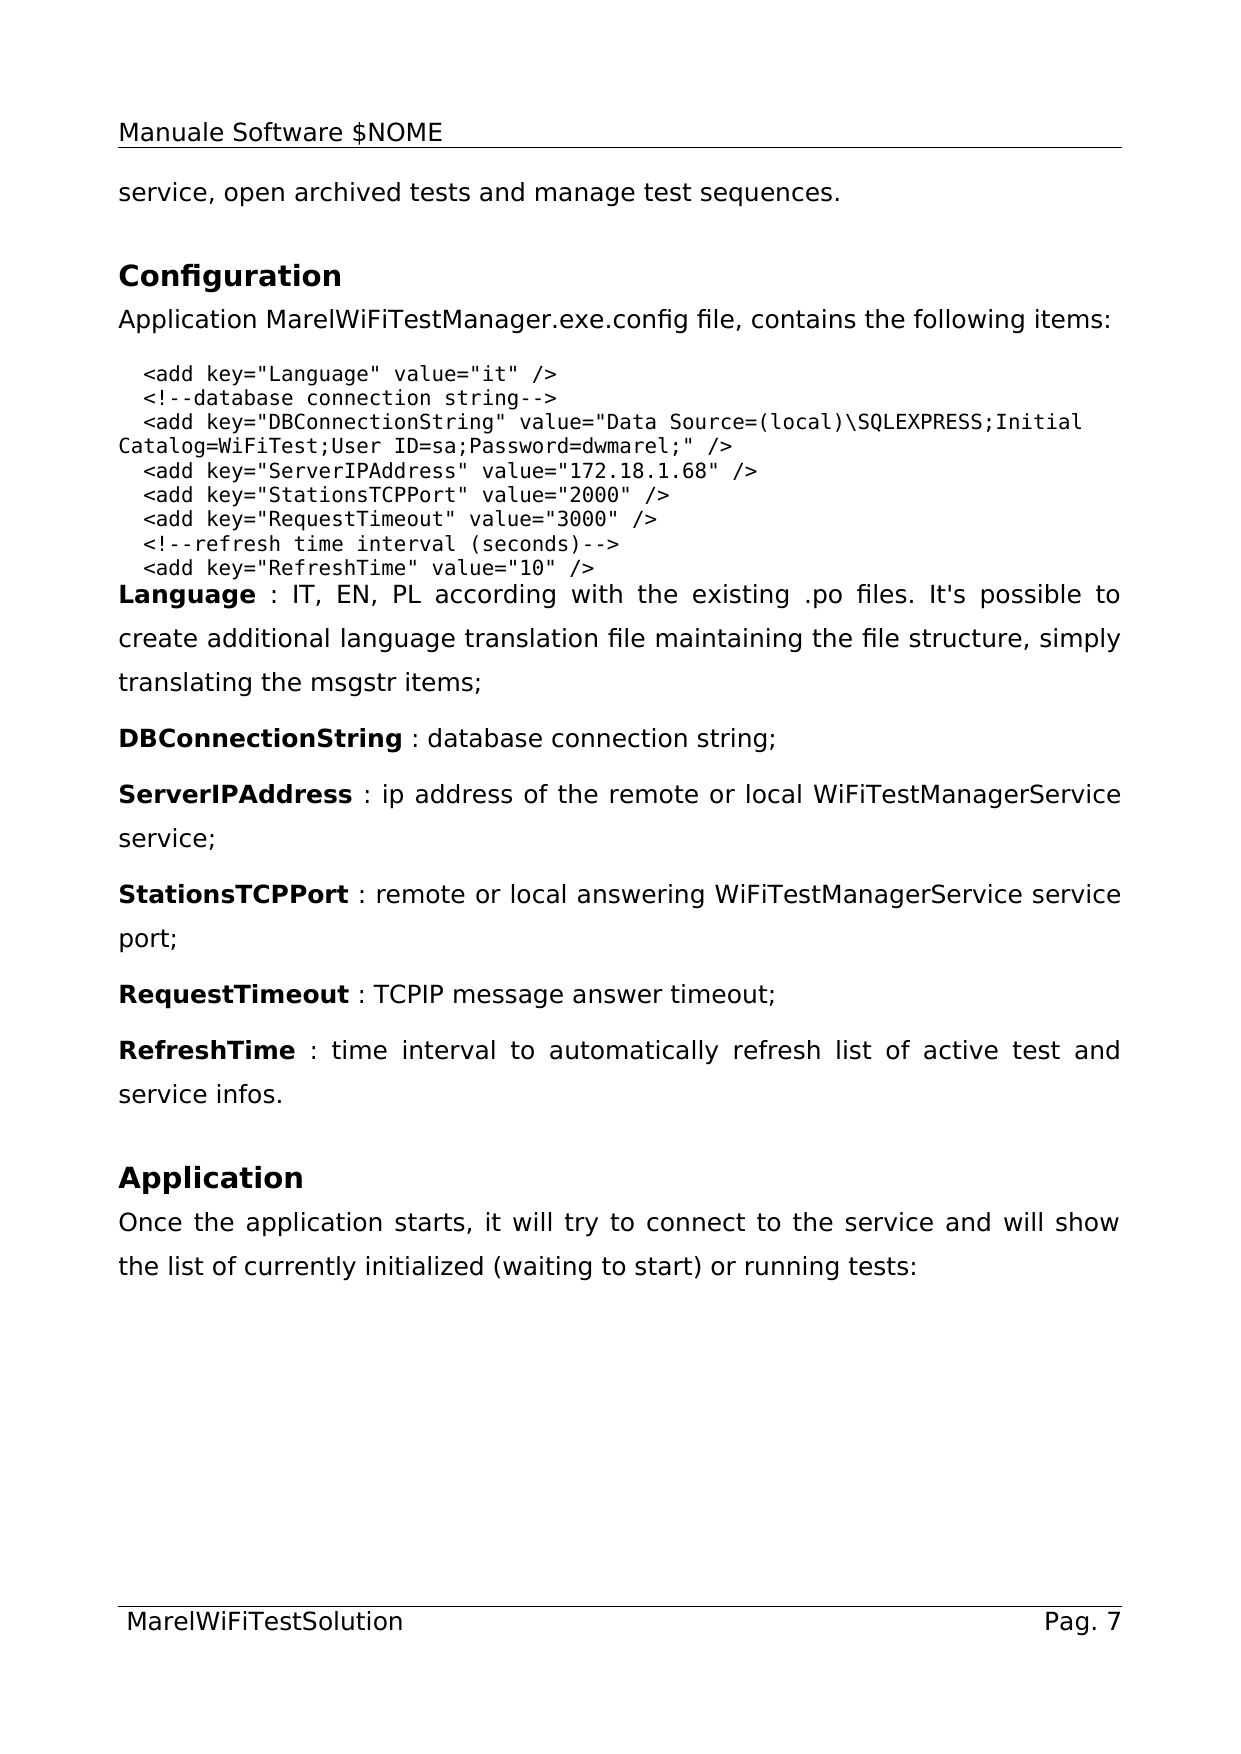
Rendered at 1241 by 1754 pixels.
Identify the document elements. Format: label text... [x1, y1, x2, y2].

text Language : IT, EN, PL according with the existing .po files. It's possible to create additional language translation file maintaining the file structure, simply translating the msgstr items; [118, 580, 1122, 697]
subtitle Configuration [118, 259, 1122, 293]
text ServerIPAddress : ip address of the remote or local WiFiTestManagerService service; [118, 780, 1122, 853]
text service, open archived tests and manage test sequences. [118, 178, 1122, 207]
text RequestTimeout : TCPIP message answer timeout; [118, 980, 1122, 1009]
subtitle Application [118, 1161, 1122, 1195]
text <add key="Language" value="it" /> <!--database connection string--> <add key="DBConnectionString" value="Data Source=(local)\SQLEXPRESS;Initial Catalog=WiFiTest;User ID=sa;Password=dwmarel;" /> <add key="ServerIPAddress" value="172.18.1.68" /> <add key="StationsTCPPort" value="2000" /> <add key="RequestTimeout" value="3000" /> <!--refresh time interval (seconds)--> <add key="RefreshTime" value="10" /> [118, 362, 1122, 580]
text Application MarelWiFiTestManager.exe.config file, contains the following items: [118, 306, 1122, 335]
text Once the application starts, it will try to connect to the service and will show the list of currently initialized (waiting to start) or running tests: [118, 1208, 1122, 1281]
text StationsTCPPort : remote or local answering WiFiTestManagerService service port; [118, 880, 1122, 953]
text DBConnectionString : database connection string; [118, 724, 1122, 753]
text RefreshTime : time interval to automatically refresh list of active test and service infos. [118, 1036, 1122, 1109]
